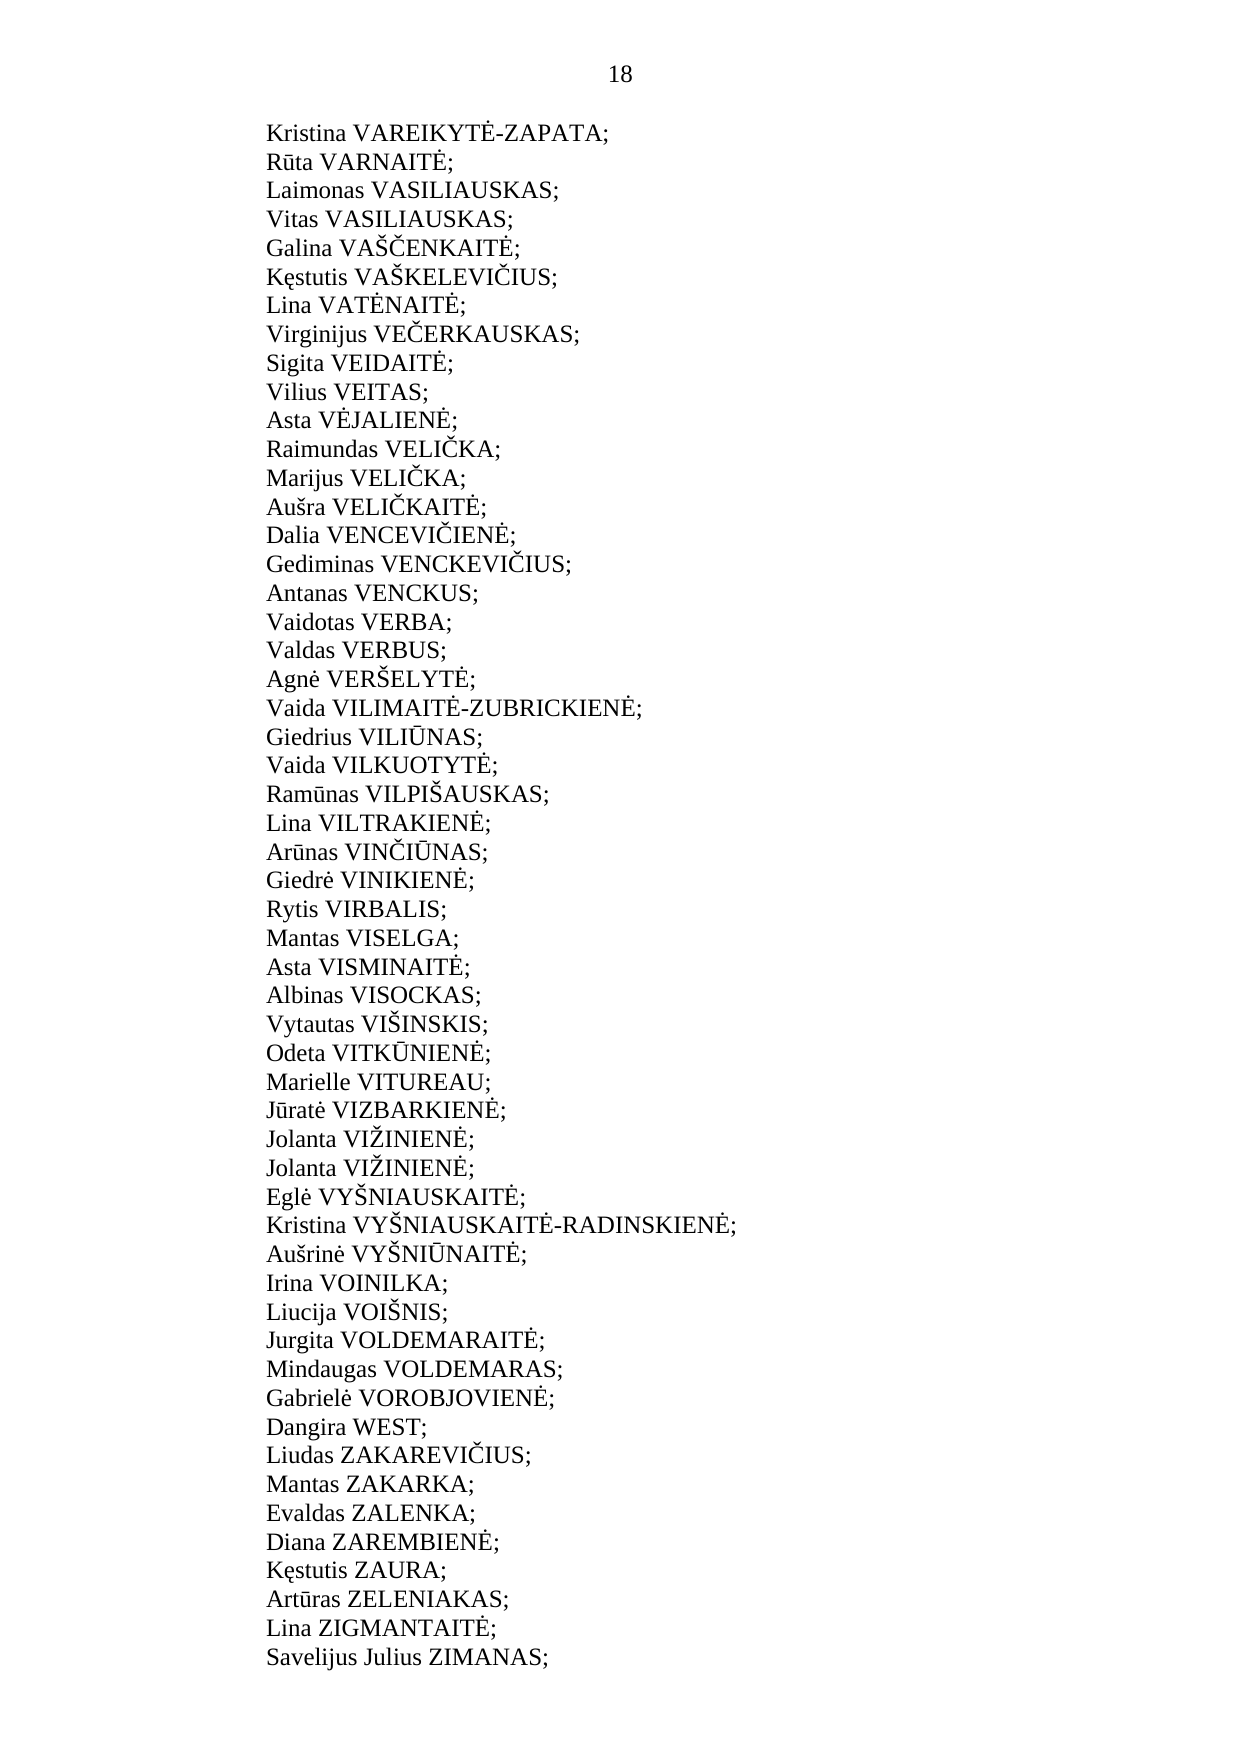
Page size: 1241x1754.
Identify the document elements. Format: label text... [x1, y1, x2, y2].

text Dangira WEST; [177, 1412, 1063, 1441]
text Kęstutis ZAURA; [177, 1556, 1063, 1584]
text Marijus VELIČKA; [177, 463, 1063, 492]
text Jūratė VIZBARKIENĖ; [177, 1096, 1063, 1124]
text Virginijus VEČERKAUSKAS; [177, 319, 1063, 348]
text Giedrė VINIKIENĖ; [177, 866, 1063, 894]
text Savelijus Julius ZIMANAS; [177, 1642, 1063, 1671]
text Giedrius VILIŪNAS; [177, 722, 1063, 751]
text Agnė VERŠELYTĖ; [177, 664, 1063, 693]
text Aušrinė VYŠNIŪNAITĖ; [177, 1239, 1063, 1268]
text Kristina VAREIKYTĖ-ZAPATA; [177, 118, 1063, 147]
text Jurgita VOLDEMARAITĖ; [177, 1326, 1063, 1354]
text Asta VISMINAITĖ; [177, 952, 1063, 981]
text Lina VATĖNAITĖ; [177, 291, 1063, 319]
text Ramūnas VILPIŠAUSKAS; [177, 779, 1063, 808]
text Lina VILTRAKIENĖ; [177, 808, 1063, 837]
text Jolanta VIŽINIENĖ; [177, 1153, 1063, 1182]
text Raimundas VELIČKA; [177, 434, 1063, 463]
text Sigita VEIDAITĖ; [177, 348, 1063, 377]
text Gediminas VENCKEVIČIUS; [177, 549, 1063, 578]
text Kęstutis VAŠKELEVIČIUS; [177, 262, 1063, 291]
text Mantas ZAKARKA; [177, 1469, 1063, 1498]
text Jolanta VIŽINIENĖ; [177, 1124, 1063, 1153]
text Albinas VISOCKAS; [177, 981, 1063, 1009]
text Mantas VISELGA; [177, 923, 1063, 952]
text Dalia VENCEVIČIENĖ; [177, 521, 1063, 549]
text Kristina VYŠNIAUSKAITĖ-RADINSKIENĖ; [177, 1211, 1063, 1239]
text Vaida VILIMAITĖ-ZUBRICKIENĖ; [177, 693, 1063, 722]
text Asta VĖJALIENĖ; [177, 406, 1063, 434]
text Mindaugas VOLDEMARAS; [177, 1354, 1063, 1383]
text Vaidotas VERBA; [177, 607, 1063, 636]
text Aušra VELIČKAITĖ; [177, 492, 1063, 521]
text Liudas ZAKAREVIČIUS; [177, 1441, 1063, 1469]
text Evaldas ZALENKA; [177, 1498, 1063, 1527]
text Vaida VILKUOTYTĖ; [177, 751, 1063, 779]
text Vitas VASILIAUSKAS; [177, 204, 1063, 233]
text Rūta VARNAITĖ; [177, 147, 1063, 176]
text Arūnas VINČIŪNAS; [177, 837, 1063, 866]
text Artūras ZELENIAKAS; [177, 1584, 1063, 1613]
text Irina VOINILKA; [177, 1268, 1063, 1297]
text Rytis VIRBALIS; [177, 894, 1063, 923]
text Lina ZIGMANTAITĖ; [177, 1613, 1063, 1642]
text Laimonas VASILIAUSKAS; [177, 176, 1063, 204]
text Liucija VOIŠNIS; [177, 1297, 1063, 1326]
text Valdas VERBUS; [177, 636, 1063, 664]
text Galina VAŠČENKAITĖ; [177, 233, 1063, 262]
text Vytautas VIŠINSKIS; [177, 1009, 1063, 1038]
text Marielle VITUREAU; [177, 1067, 1063, 1096]
text Vilius VEITAS; [177, 377, 1063, 406]
text Odeta VITKŪNIENĖ; [177, 1038, 1063, 1067]
text Eglė VYŠNIAUSKAITĖ; [177, 1182, 1063, 1211]
text Gabrielė VOROBJOVIENĖ; [177, 1383, 1063, 1412]
text Antanas VENCKUS; [177, 578, 1063, 607]
text Diana ZAREMBIENĖ; [177, 1527, 1063, 1556]
